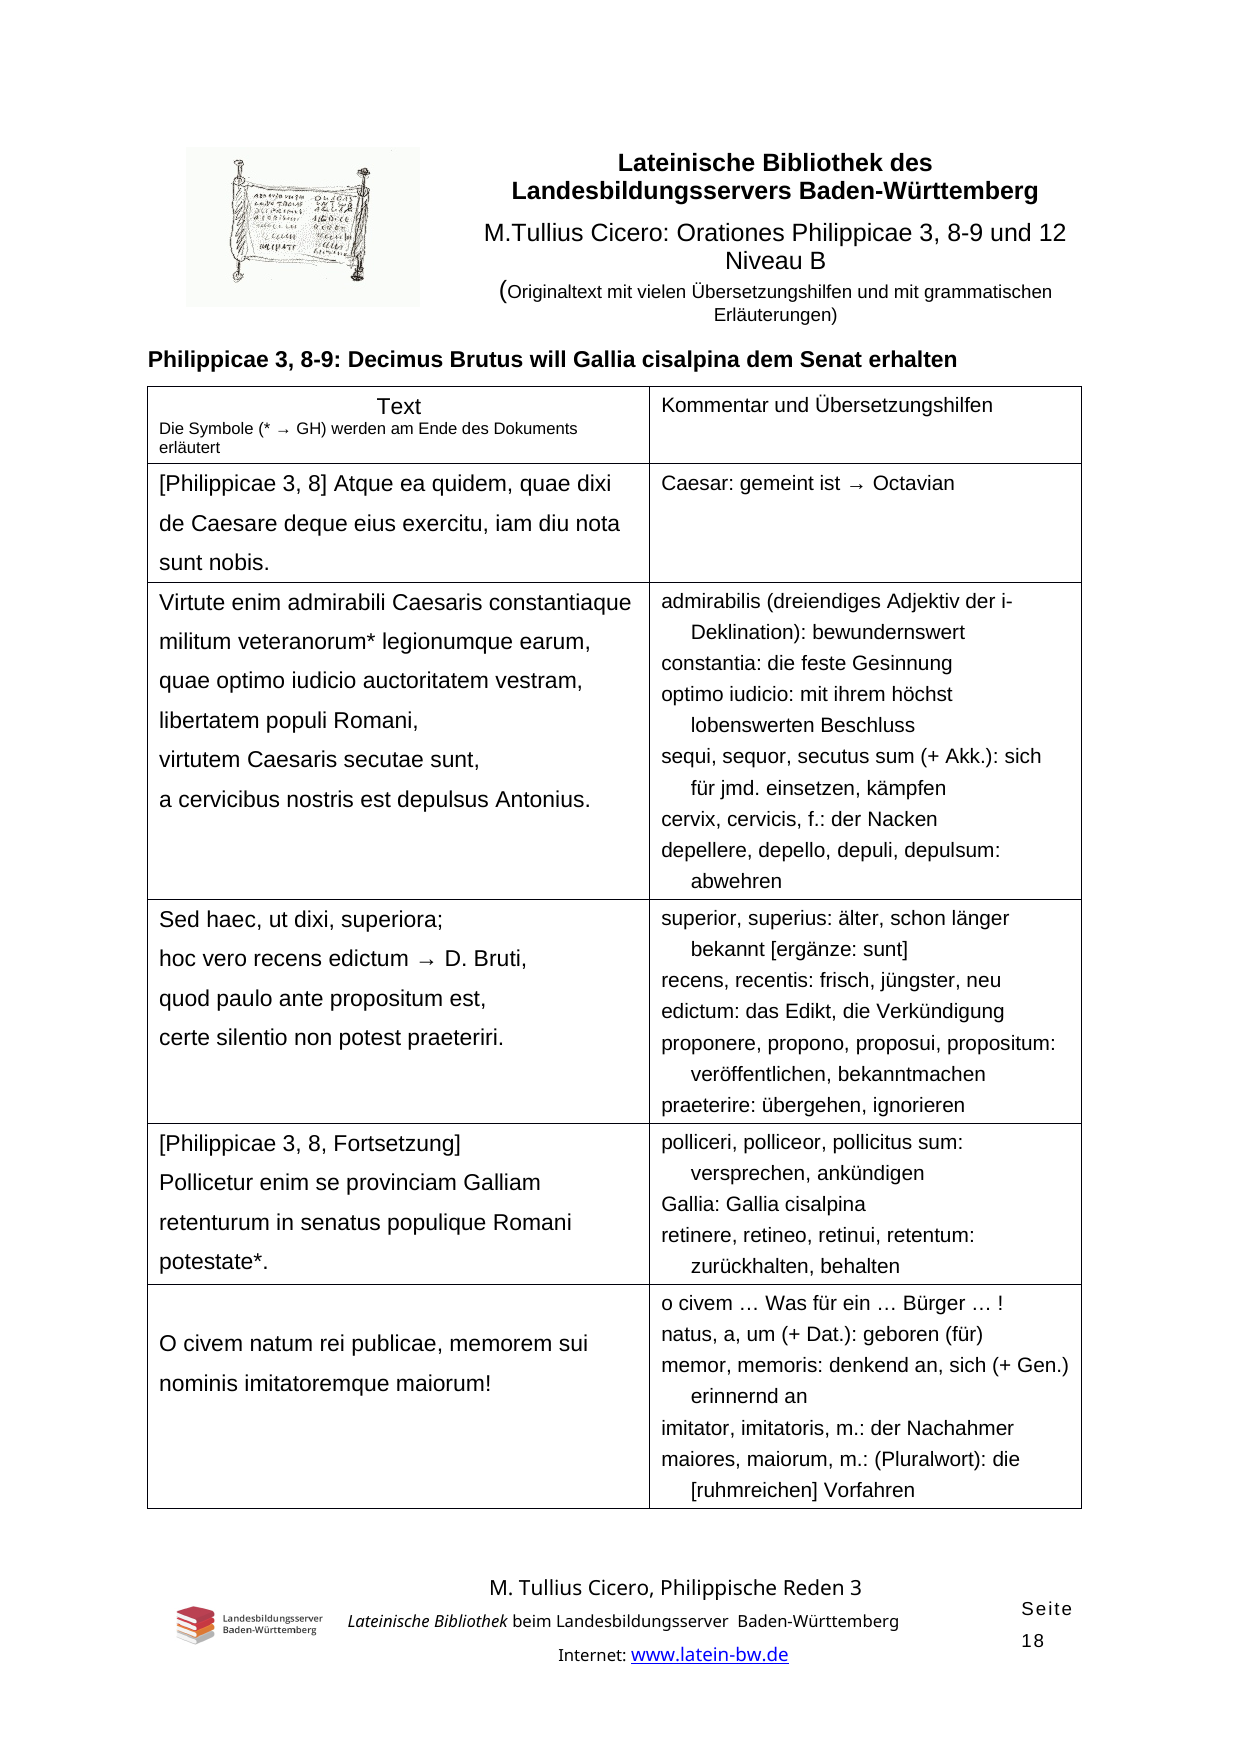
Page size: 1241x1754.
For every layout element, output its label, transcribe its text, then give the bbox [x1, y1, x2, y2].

table_header [136, 148, 469, 325]
table_cell Sed haec, ut dixi, superiora; hoc vero recens edictum → D. Bruti, quod paulo ante propositum est, certe silentio non potest praeteriri. [148, 900, 649, 1122]
table_cell O civem natum rei publicae, memorem sui nominis imitatoremque maiorum! [148, 1285, 649, 1508]
table_cell [Philippicae 3, 8, Fortsetzung] Pollicetur enim se provinciam Galliam retenturum in senatus populique Romani potestate*. [148, 1124, 649, 1284]
subtitle Philippicae 3, 8-9: Decimus Brutus will Gallia cisalpina dem Senat erhalten [148, 346, 1093, 373]
table_cell Virtute enim admirabili Caesaris constantiaque militum veteranorum* legionumque earum, quae optimo iudicio auctoritatem vestram, libertatem populi Romani, virtutem Caesaris secutae sunt, a cervicibus nostris est depulsus Antonius. [148, 583, 649, 899]
table_cell [Philippicae 3, 8] Atque ea quidem, quae dixi de Caesare deque eius exercitu, iam diu nota sunt nobis. [148, 464, 649, 582]
table_cell admirabilis (dreiendiges Adjektiv der i-Deklination): bewundernswert constantia: die feste Gesinnung optimo iudicio: mit ihrem höchst lobenswerten Beschluss sequi, sequor, secutus sum (+ Akk.): sich für jmd. einsetzen, kämpfen cervix, cervicis, f.: der Nacken depellere, depello, depuli, depulsum: abwehren [650, 583, 1081, 899]
table_cell o civem … Was für ein … Bürger … ! natus, a, um (+ Dat.): geboren (für) memor, memoris: denkend an, sich (+ Gen.) erinnernd an imitator, imitatoris, m.: der Nachahmer maiores, maiorum, m.: (Pluralwort): die [ruhmreichen] Vorfahren [650, 1285, 1081, 1508]
picture [170, 1599, 325, 1649]
table_header Text Die Symbole (* → GH) werden am Ende des Dokuments erläutert [148, 387, 649, 463]
table_cell Caesar: gemeint ist → Octavian [650, 464, 1081, 582]
table_cell superior, superius: älter, schon länger bekannt [ergänze: sunt] recens, recentis: frisch, jüngster, neu edictum: das Edikt, die Verkündigung proponere, propono, proposui, propositum: veröffentlichen, bekanntmachen praeterire: übergehen, ignorieren [650, 900, 1081, 1122]
table_header Kommentar und Übersetzungshilfen [650, 387, 1081, 463]
table_cell polliceri, polliceor, pollicitus sum: versprechen, ankündigen Gallia: Gallia cisalpina retinere, retineo, retinui, retentum: zurückhalten, behalten [650, 1124, 1081, 1284]
picture [186, 147, 420, 307]
table_header Lateinische Bibliothek des Landesbildungsservers Baden-Württemberg M.Tullius Cicero: Orationes Philippicae 3, 8-9 und 12 Niveau B (Originaltext mit vielen Übersetzungshilfen und mit grammatischen Erläuterungen) [470, 148, 1081, 325]
